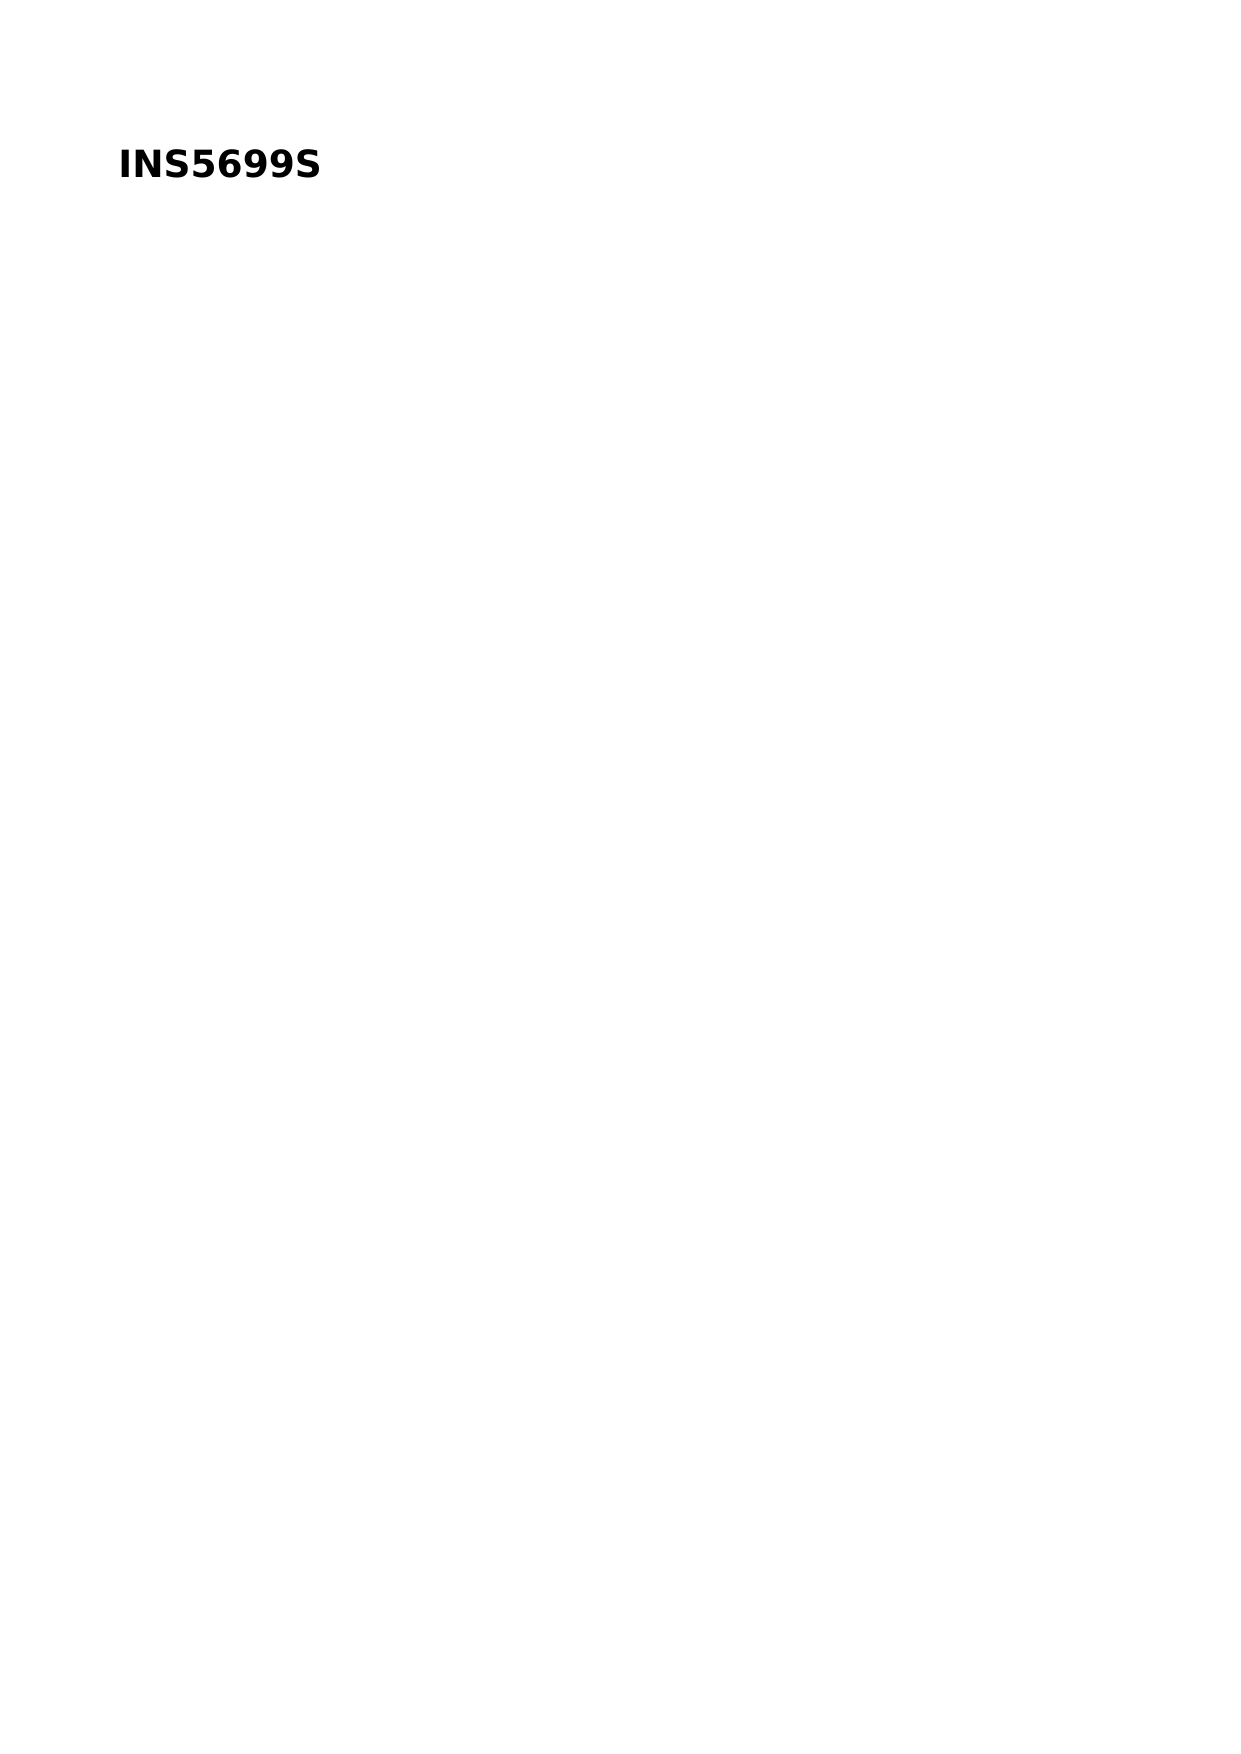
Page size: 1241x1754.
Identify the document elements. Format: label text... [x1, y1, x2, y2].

subtitle INS5699S [118, 143, 1122, 187]
